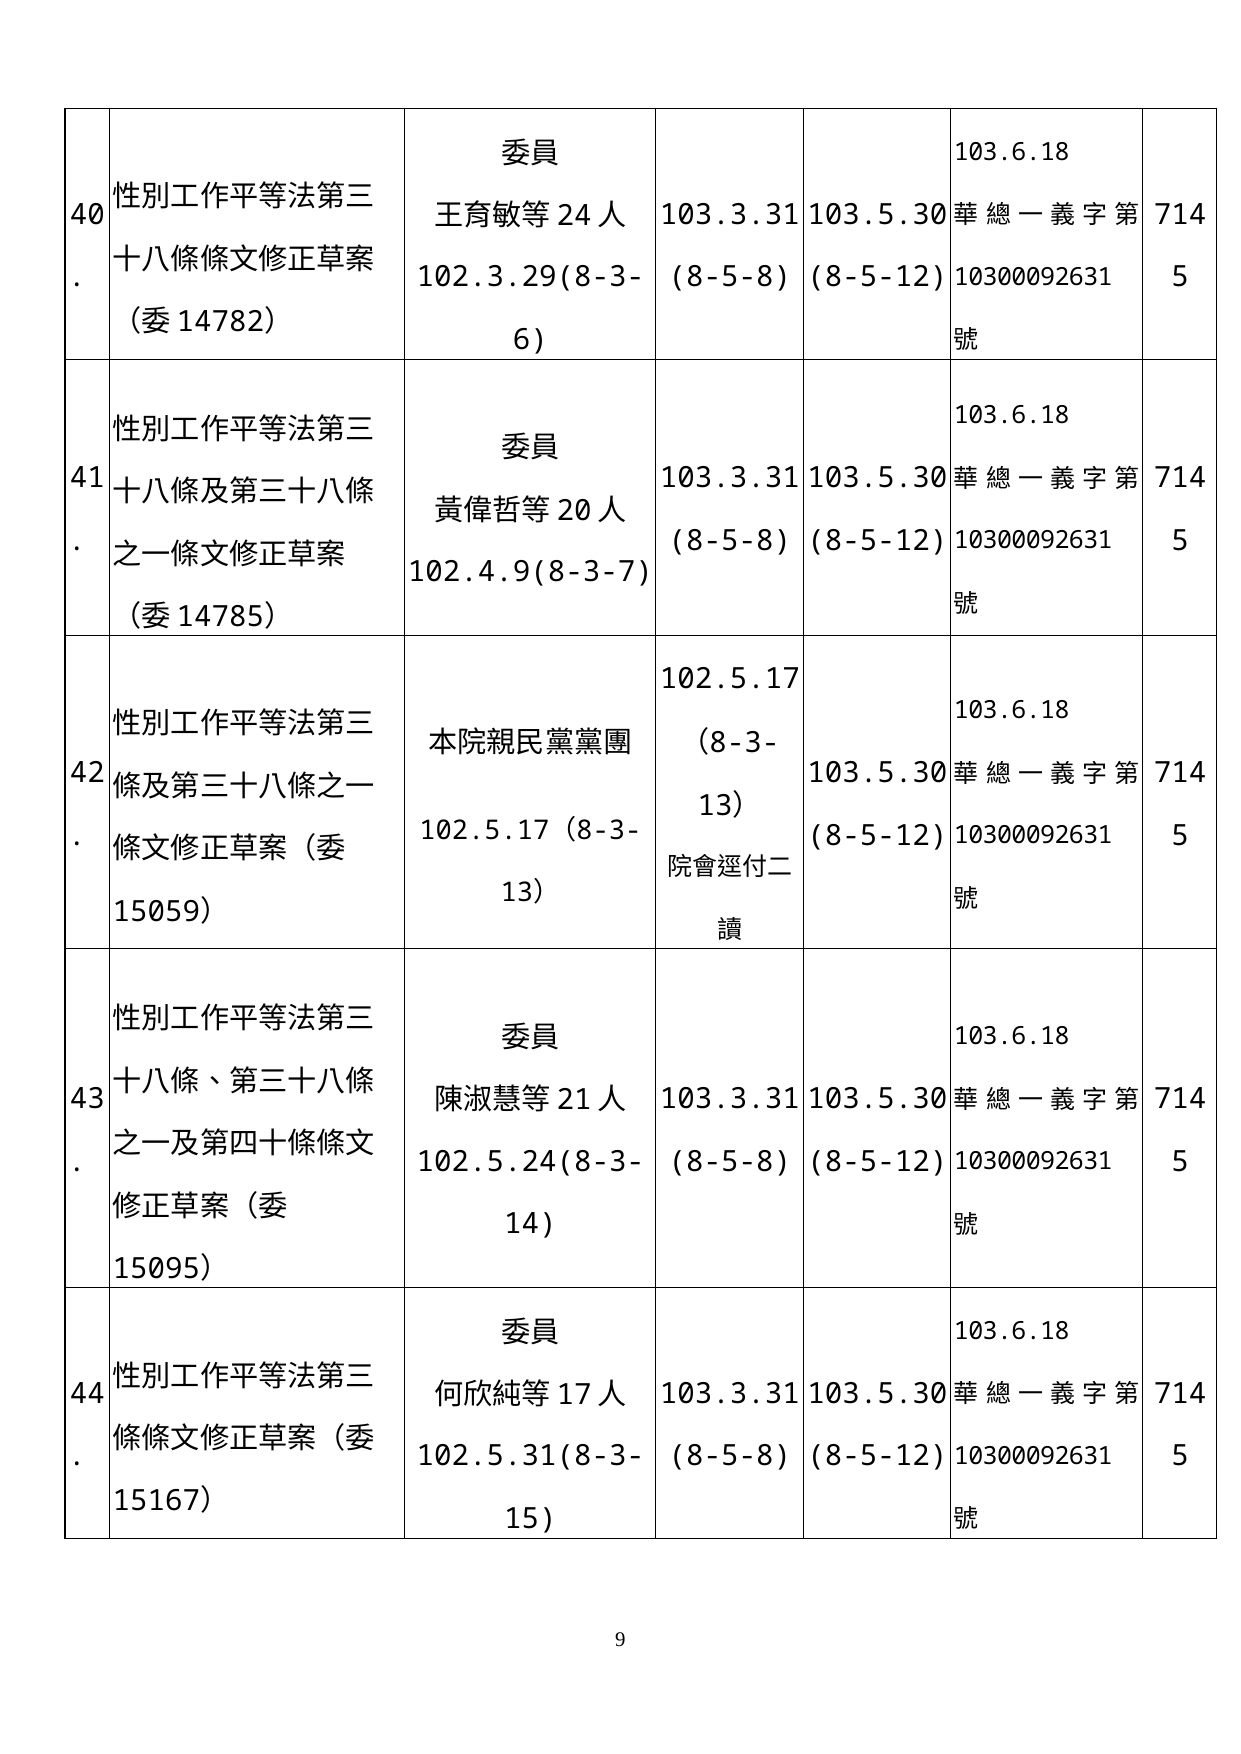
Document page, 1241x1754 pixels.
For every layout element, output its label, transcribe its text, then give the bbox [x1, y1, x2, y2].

table_cell [66, 360, 109, 635]
table_cell [66, 949, 109, 1287]
table_cell [66, 109, 109, 359]
table_cell 103.6.18 華總一義字第10300092631號 [951, 949, 1142, 1287]
table_cell [66, 1288, 109, 1538]
table_cell 7145 [1143, 360, 1216, 635]
table_cell 7145 [1143, 109, 1216, 359]
table_cell 本院親民黨黨團 102.5.17（8-3-13） [405, 636, 655, 948]
table_cell 7145 [1143, 1288, 1216, 1538]
table_cell 委員 黃偉哲等20人102.4.9(8-3-7) [405, 360, 655, 635]
table_cell 103.6.18 華總一義字第10300092631號 [951, 360, 1142, 635]
table_cell 103.5.30 (8-5-12) [804, 1288, 950, 1538]
table_cell 103.6.18 華總一義字第10300092631號 [951, 636, 1142, 948]
table_cell 103.3.31 (8-5-8) [656, 949, 803, 1287]
table_cell 性別工作平等法第三條及第三十八條之一條文修正草案（委15059） [110, 636, 404, 948]
table_cell 7145 [1143, 949, 1216, 1287]
table_cell 性別工作平等法第三十八條及第三十八條之一條文修正草案（委14785） [110, 360, 404, 635]
table_cell 102.5.17（8-3-13） 院會逕付二讀 [656, 636, 803, 948]
table_cell 性別工作平等法第三條條文修正草案（委15167） [110, 1288, 404, 1538]
table_cell 103.5.30 (8-5-12) [804, 636, 950, 948]
table_cell 103.6.18 華總一義字第10300092631號 [951, 109, 1142, 359]
table_cell 委員 何欣純等17人102.5.31(8-3-15) [405, 1288, 655, 1538]
table_cell 103.3.31 (8-5-8) [656, 360, 803, 635]
table_cell 委員 王育敏等24人102.3.29(8-3-6) [405, 109, 655, 359]
table_cell 7145 [1143, 636, 1216, 948]
table_cell [66, 636, 109, 948]
table_cell 103.6.18 華總一義字第10300092631號 [951, 1288, 1142, 1538]
table_cell 103.5.30 (8-5-12) [804, 109, 950, 359]
table_cell 103.5.30 (8-5-12) [804, 949, 950, 1287]
table_cell 103.3.31 (8-5-8) [656, 1288, 803, 1538]
table_cell 性別工作平等法第三十八條條文修正草案（委14782） [110, 109, 404, 359]
table_cell 性別工作平等法第三十八條、第三十八條之一及第四十條條文修正草案（委15095） [110, 949, 404, 1287]
table_cell 103.3.31 (8-5-8) [656, 109, 803, 359]
table_cell 委員 陳淑慧等21人102.5.24(8-3-14) [405, 949, 655, 1287]
table_cell 103.5.30 (8-5-12) [804, 360, 950, 635]
